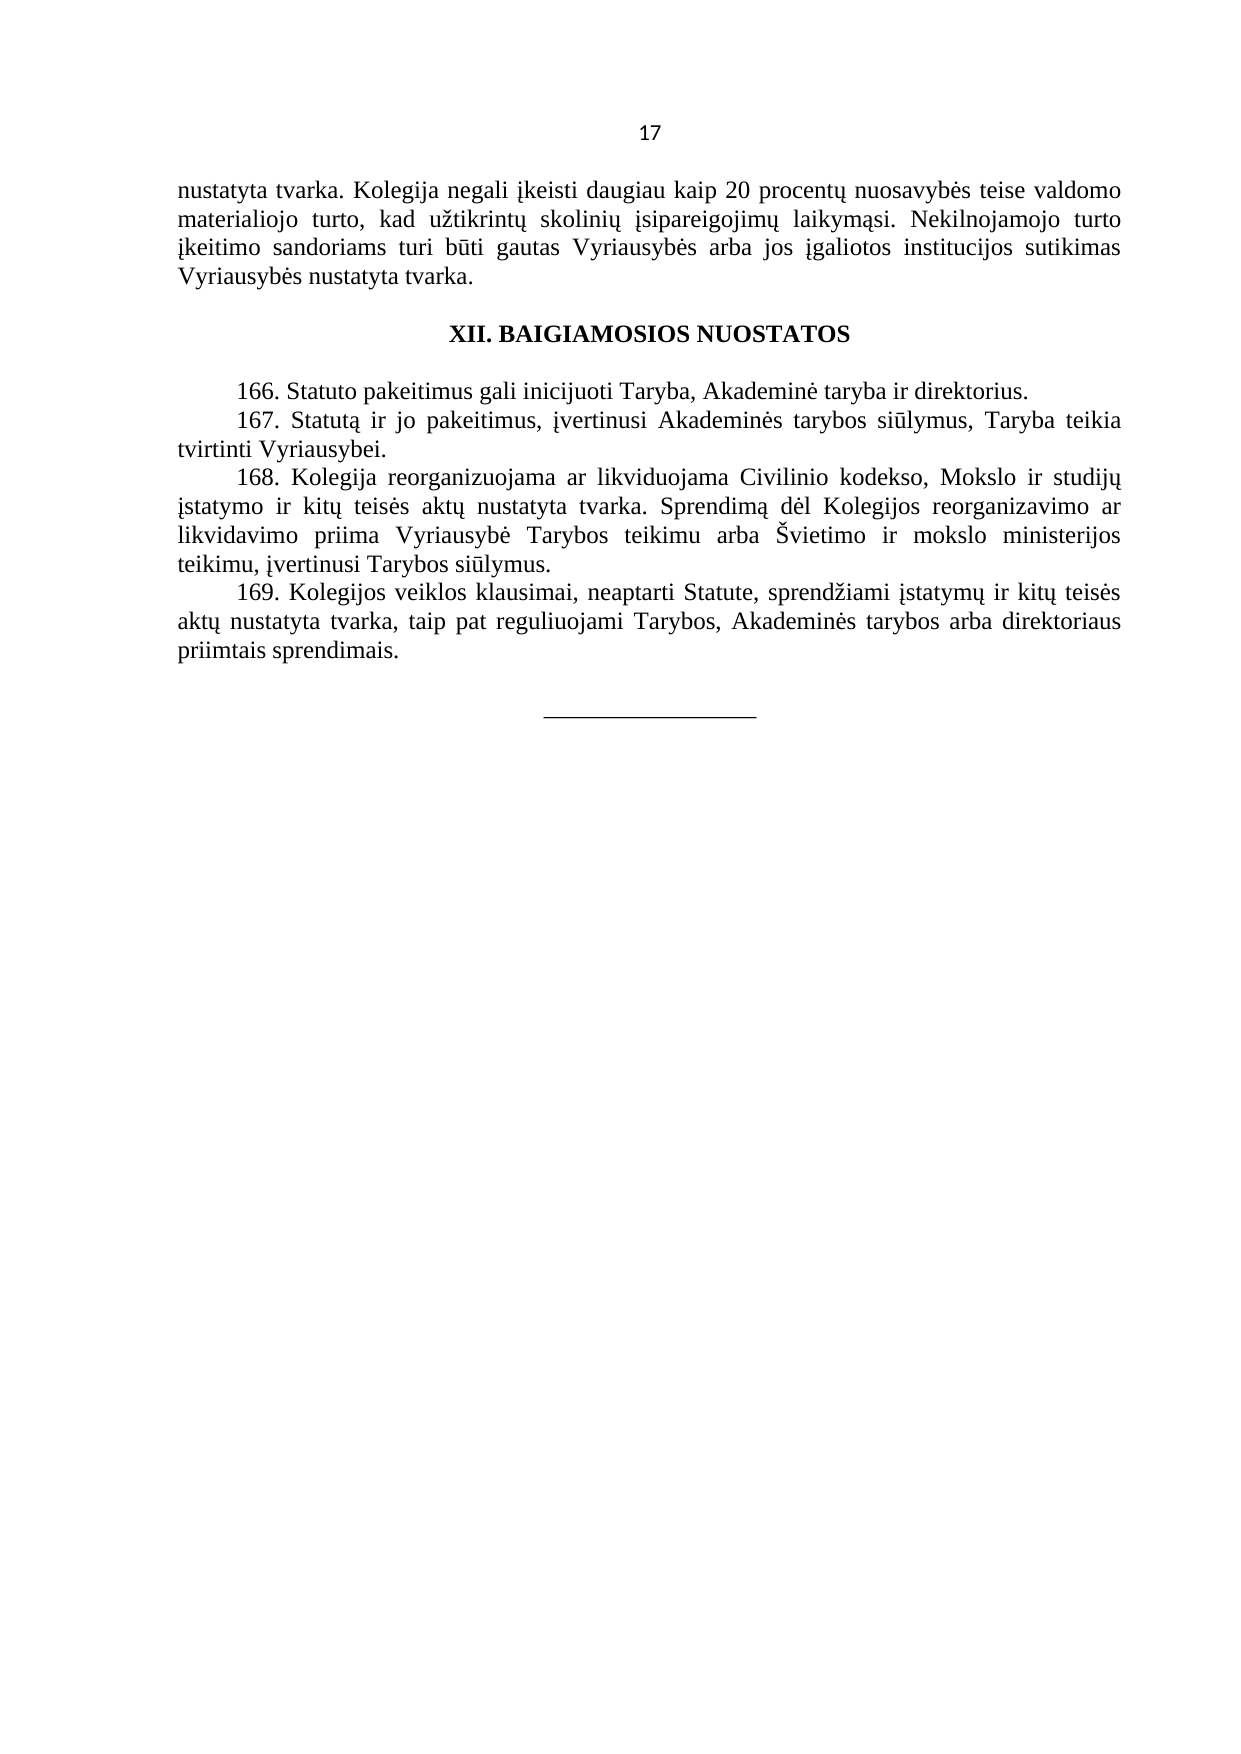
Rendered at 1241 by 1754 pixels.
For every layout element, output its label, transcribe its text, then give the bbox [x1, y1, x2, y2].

text 166. Statuto pakeitimus gali inicijuoti Taryba, Akademinė taryba ir direktorius. [177, 376, 1122, 405]
text 168. Kolegija reorganizuojama ar likviduojama Civilinio kodekso, Mokslo ir studijų įstatymo ir kitų teisės aktų nustatyta tvarka. Sprendimą dėl Kolegijos reorganizavimo ar likvidavimo priima Vyriausybė Tarybos teikimu arba Švietimo ir mokslo ministerijos teikimu, įvertinusi Tarybos siūlymus. [177, 462, 1122, 577]
text 169. Kolegijos veiklos klausimai, neaptarti Statute, sprendžiami įstatymų ir kitų teisės aktų nustatyta tvarka, taip pat reguliuojami Tarybos, Akademinės tarybos arba direktoriaus priimtais sprendimais. [177, 577, 1122, 664]
text nustatyta tvarka. Kolegija negali įkeisti daugiau kaip 20 procentų nuosavybės teise valdomo materialiojo turto, kad užtikrintų skolinių įsipareigojimų laikymąsi. Nekilnojamojo turto įkeitimo sandoriams turi būti gautas Vyriausybės arba jos įgaliotos institucijos sutikimas Vyriausybės nustatyta tvarka. [177, 175, 1122, 290]
text _________________ [177, 692, 1122, 721]
text XII. BAIGIAMOSIOS NUOSTATOS [177, 319, 1122, 347]
text 167. Statutą ir jo pakeitimus, įvertinusi Akademinės tarybos siūlymus, Taryba teikia tvirtinti Vyriausybei. [177, 405, 1122, 462]
